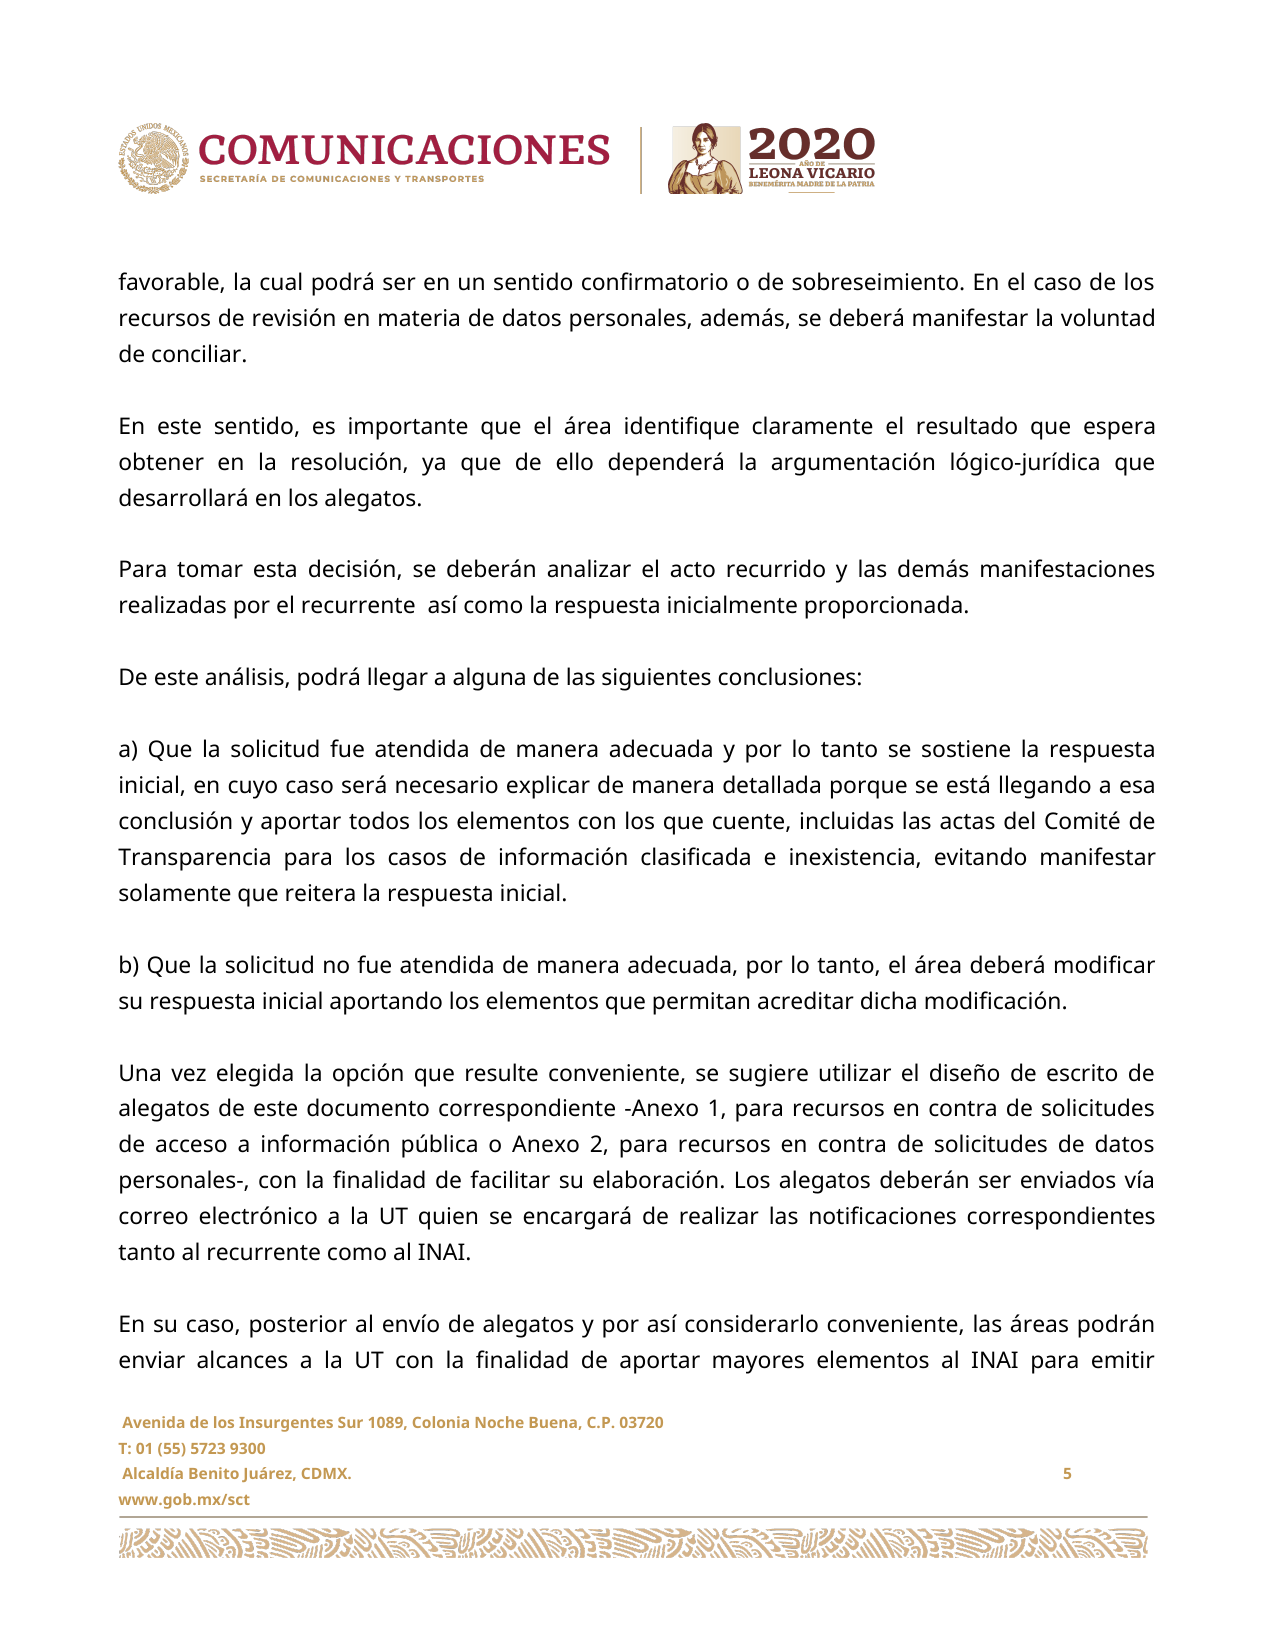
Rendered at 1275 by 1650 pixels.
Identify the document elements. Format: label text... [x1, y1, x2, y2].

text b) Que la solicitud no fue atendida de manera adecuada, por lo tanto, el área deberá modificar su respuesta inicial aportando los elementos que permitan acreditar dicha modificación. [118, 949, 1157, 1016]
text Para tomar esta decisión, se deberán analizar el acto recurrido y las demás manifestaciones realizadas por el recurrente así como la respuesta inicialmente proporcionada. [118, 553, 1157, 621]
text En su caso, posterior al envío de alegatos y por así considerarlo conveniente, las áreas podrán enviar alcances a la UT con la finalidad de aportar mayores elementos al INAI para emitir [118, 1308, 1157, 1375]
text De este análisis, podrá llegar a alguna de las siguientes conclusiones: [118, 661, 1157, 692]
text favorable, la cual podrá ser en un sentido confirmatorio o de sobreseimiento. En el caso de los recursos de revisión en materia de datos personales, además, se deberá manifestar la voluntad de conciliar. [118, 266, 1157, 369]
text En este sentido, es importante que el área identifique claramente el resultado que espera obtener en la resolución, ya que de ello dependerá la argumentación lógico-jurídica que desarrollará en los alegatos. [118, 409, 1157, 513]
text a) Que la solicitud fue atendida de manera adecuada y por lo tanto se sostiene la respuesta inicial, en cuyo caso será necesario explicar de manera detallada porque se está llegando a esa conclusión y aportar todos los elementos con los que cuente, incluidas las actas del Comité de Transparencia para los casos de información clasificada e inexistencia, evitando manifestar solamente que reitera la respuesta inicial. [118, 733, 1157, 908]
text Una vez elegida la opción que resulte conveniente, se sugiere utilizar el diseño de escrito de alegatos de este documento correspondiente -Anexo 1, para recursos en contra de solicitudes de acceso a información pública o Anexo 2, para recursos en contra de solicitudes de datos personales-, con la finalidad de facilitar su elaboración. Los alegatos deberán ser enviados vía correo electrónico a la UT quien se encargará de realizar las notificaciones correspondientes tanto al recurrente como al INAI. [118, 1056, 1157, 1267]
